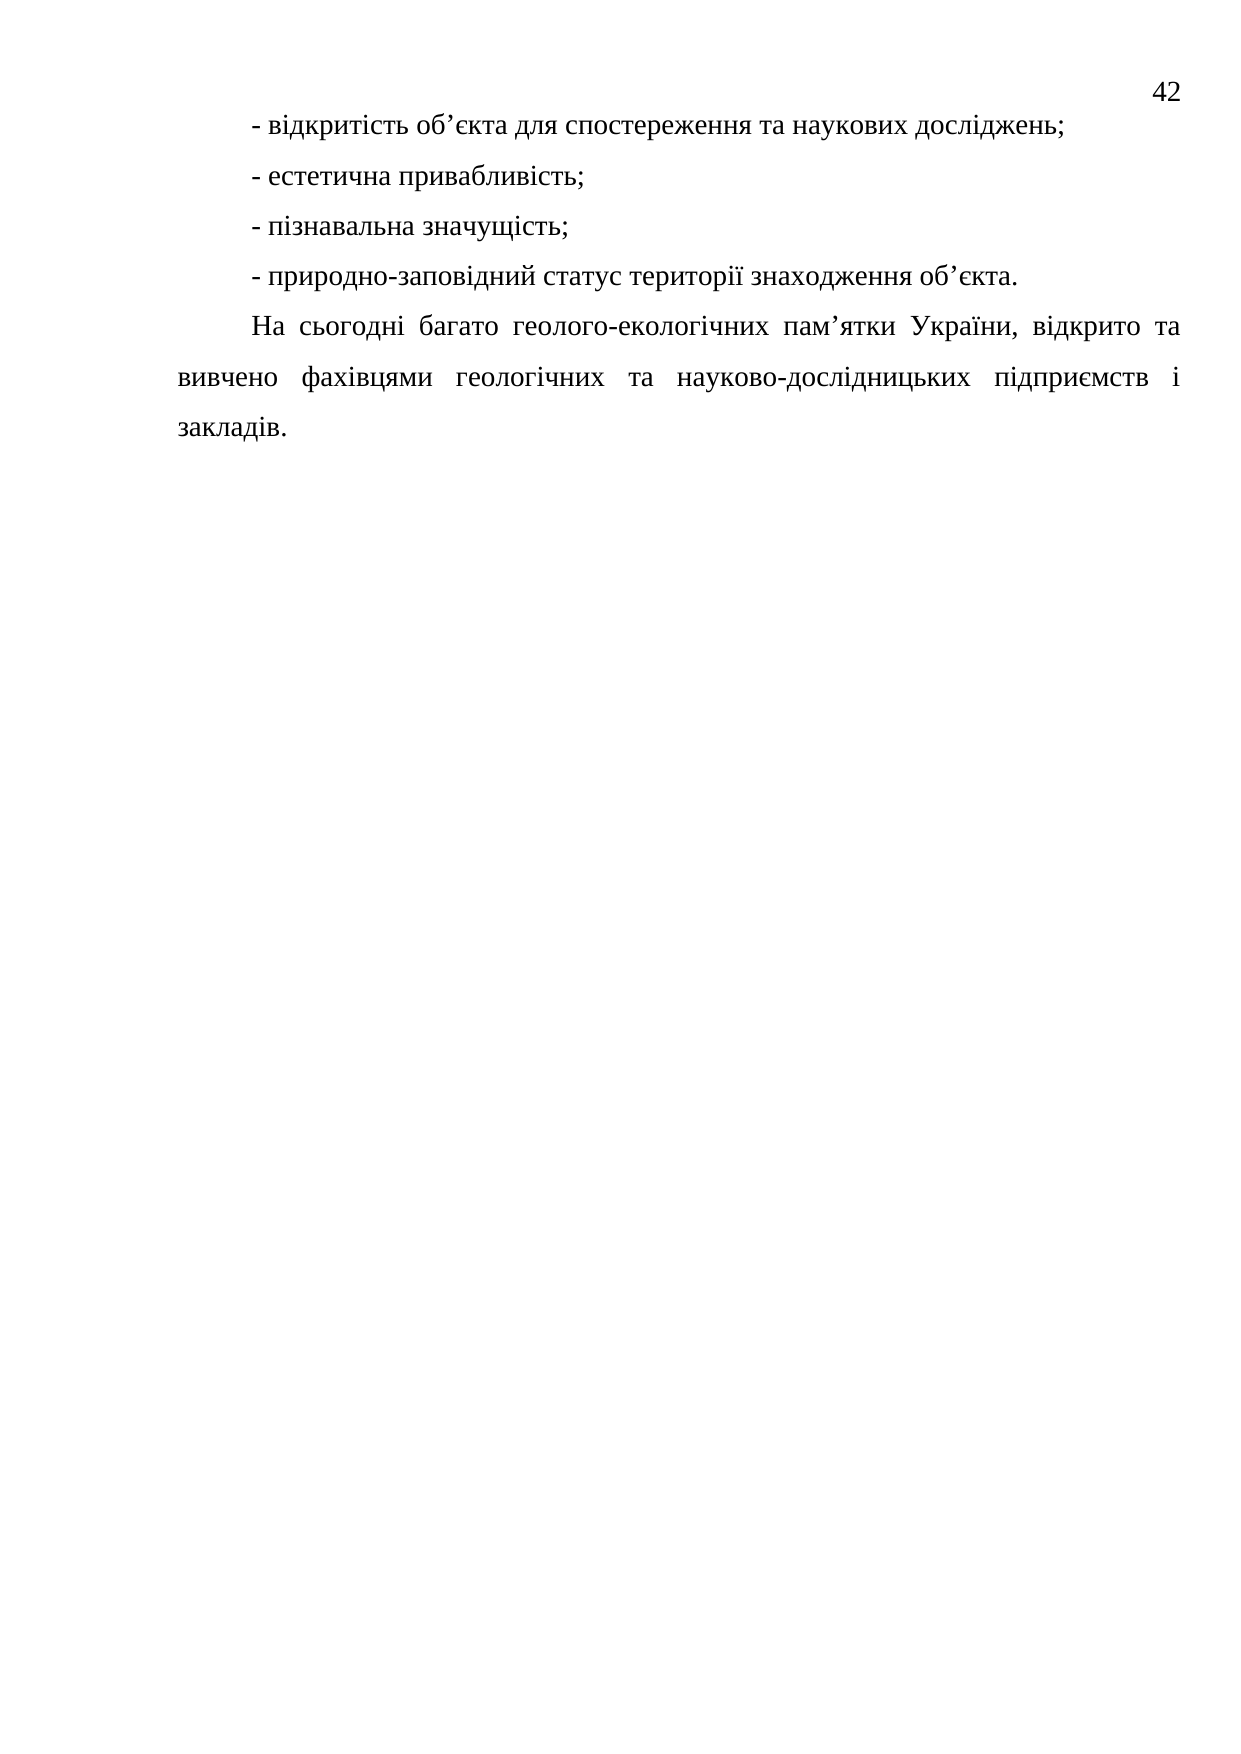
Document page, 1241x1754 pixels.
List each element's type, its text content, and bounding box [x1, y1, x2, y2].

text - пізнавальна значущість; [177, 208, 1181, 241]
text - естетична привабливість; [177, 158, 1181, 191]
text На сьогодні багато геолого-екологічних пам’ятки України, відкрито та вивчено фахівцями геологічних та науково-дослідницьких підприємств і закладів. [177, 308, 1181, 443]
text - природно-заповідний статус території знаходження об’єкта. [177, 258, 1181, 292]
text - відкритість об’єкта для спостереження та наукових досліджень; [177, 107, 1181, 141]
